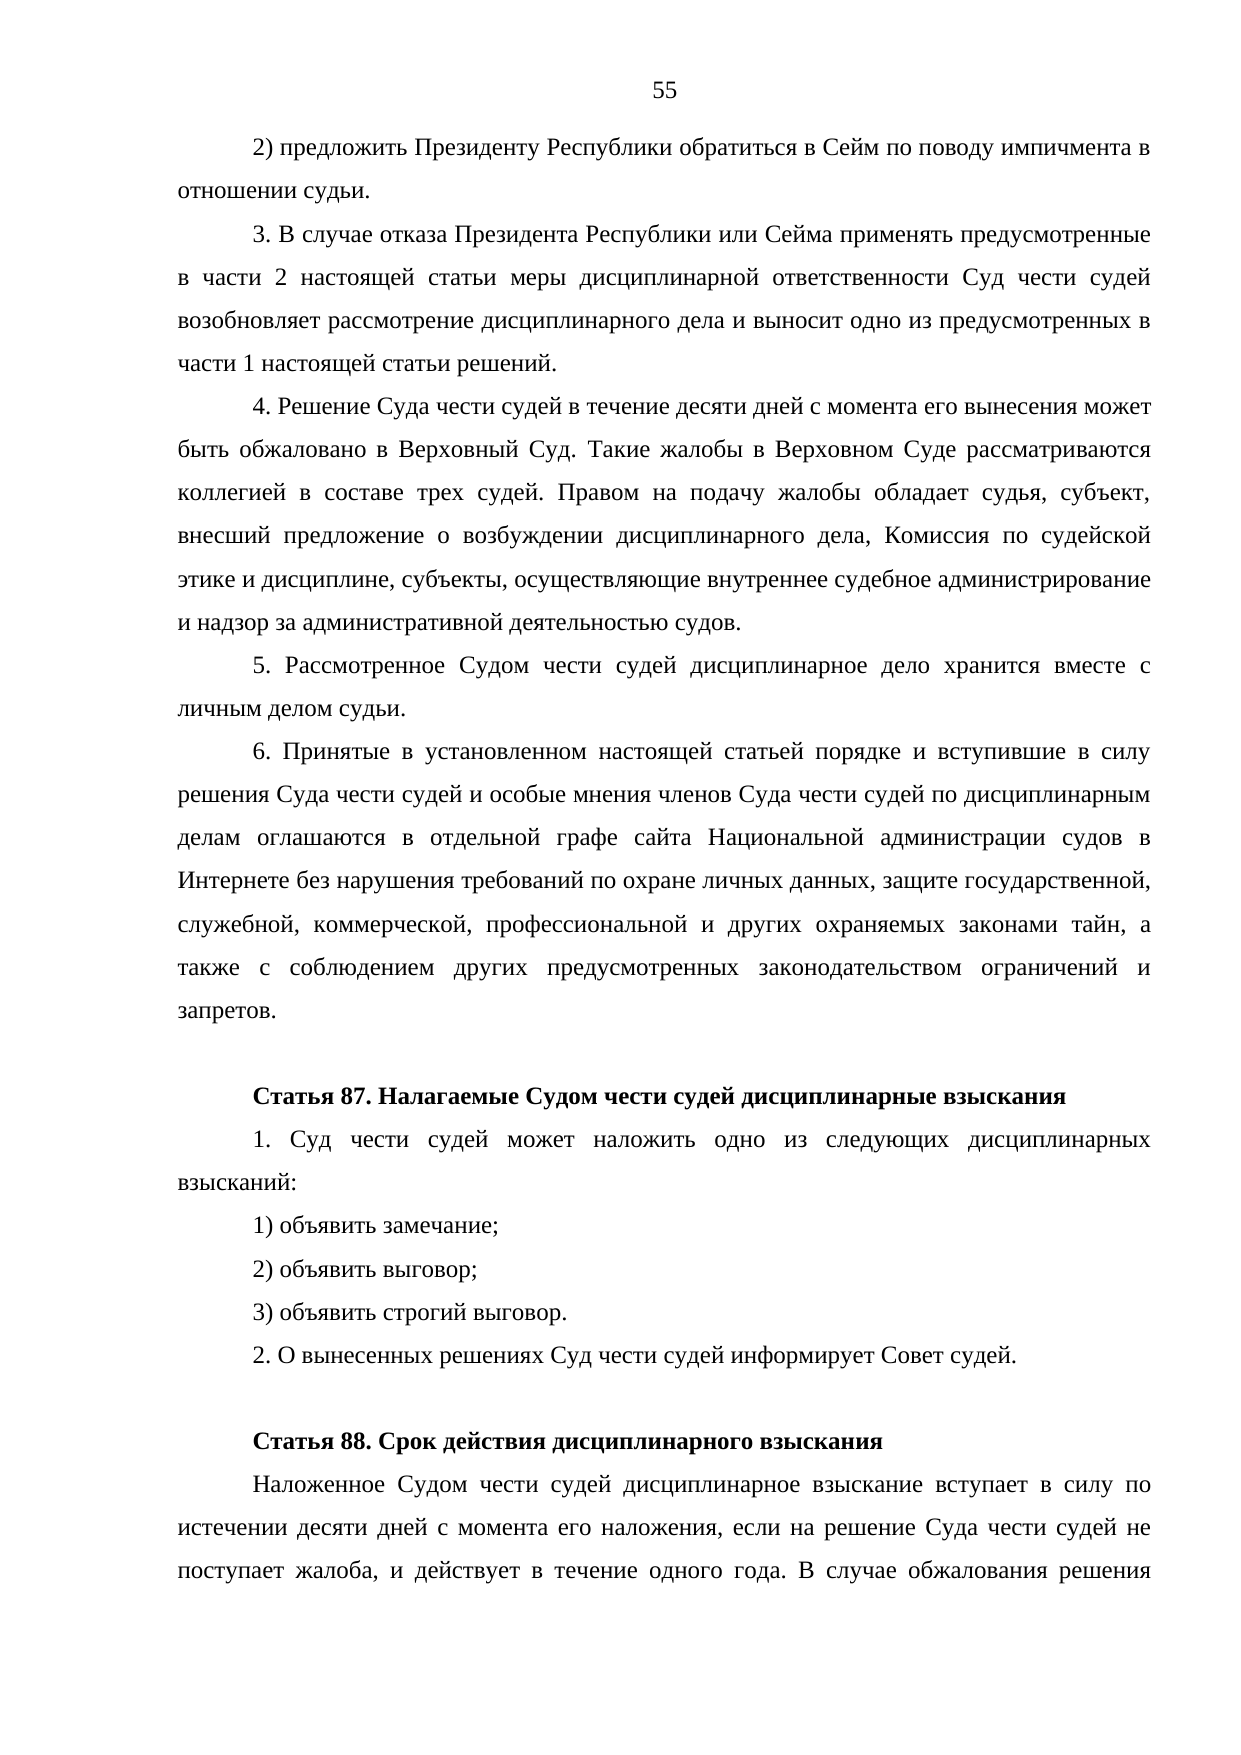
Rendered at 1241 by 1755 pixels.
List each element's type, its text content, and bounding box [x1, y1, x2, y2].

text 3) объявить строгий выговор. [177, 1297, 1152, 1326]
text 2) объявить выговор; [177, 1254, 1152, 1282]
text 4. Решение Суда чести судей в течение десяти дней с момента его вынесения может быть обжаловано в Верховный Суд. Такие жалобы в Верховном Суде рассматриваются коллегией в составе трех судей. Правом на подачу жалобы обладает судья, субъект, внесший предложение о возбуждении дисциплинарного дела, Комиссия по судейской этике и дисциплине, субъекты, осуществляющие внутреннее судебное администрирование и надзор за административной деятельностью судов. [177, 391, 1152, 636]
text 6. Принятые в установленном настоящей статьей порядке и вступившие в силу решения Суда чести судей и особые мнения членов Суда чести судей по дисциплинарным делам оглашаются в отдельной графе сайта Национальной администрации судов в Интернете без нарушения требований по охране личных данных, защите государственной, служебной, коммерческой, профессиональной и других охраняемых законами тайн, а также с соблюдением других предусмотренных законодательством ограничений и запретов. [177, 736, 1152, 1024]
text 2) предложить Президенту Республики обратиться в Сейм по поводу импичмента в отношении судьи. [177, 132, 1152, 204]
text Наложенное Судом чести судей дисциплинарное взыскание вступает в силу по истечении десяти дней с момента его наложения, если на решение Суда чести судей не поступает жалоба, и действует в течение одного года. В случае обжалования решения [177, 1469, 1152, 1584]
text Статья 88. Срок действия дисциплинарного взыскания [177, 1426, 1152, 1455]
text 1) объявить замечание; [177, 1211, 1152, 1239]
text Статья 87. Налагаемые Судом чести судей дисциплинарные взыскания [177, 1081, 1152, 1110]
text 3. В случае отказа Президента Республики или Сейма применять предусмотренные в части 2 настоящей статьи меры дисциплинарной ответственности Суд чести судей возобновляет рассмотрение дисциплинарного дела и выносит одно из предусмотренных в части 1 настоящей статьи решений. [177, 219, 1152, 377]
text 5. Рассмотренное Судом чести судей дисциплинарное дело хранится вместе с личным делом судьи. [177, 650, 1152, 722]
text 1. Суд чести судей может наложить одно из следующих дисциплинарных взысканий: [177, 1124, 1152, 1196]
text 2. О вынесенных решениях Суд чести судей информирует Совет судей. [177, 1340, 1152, 1369]
